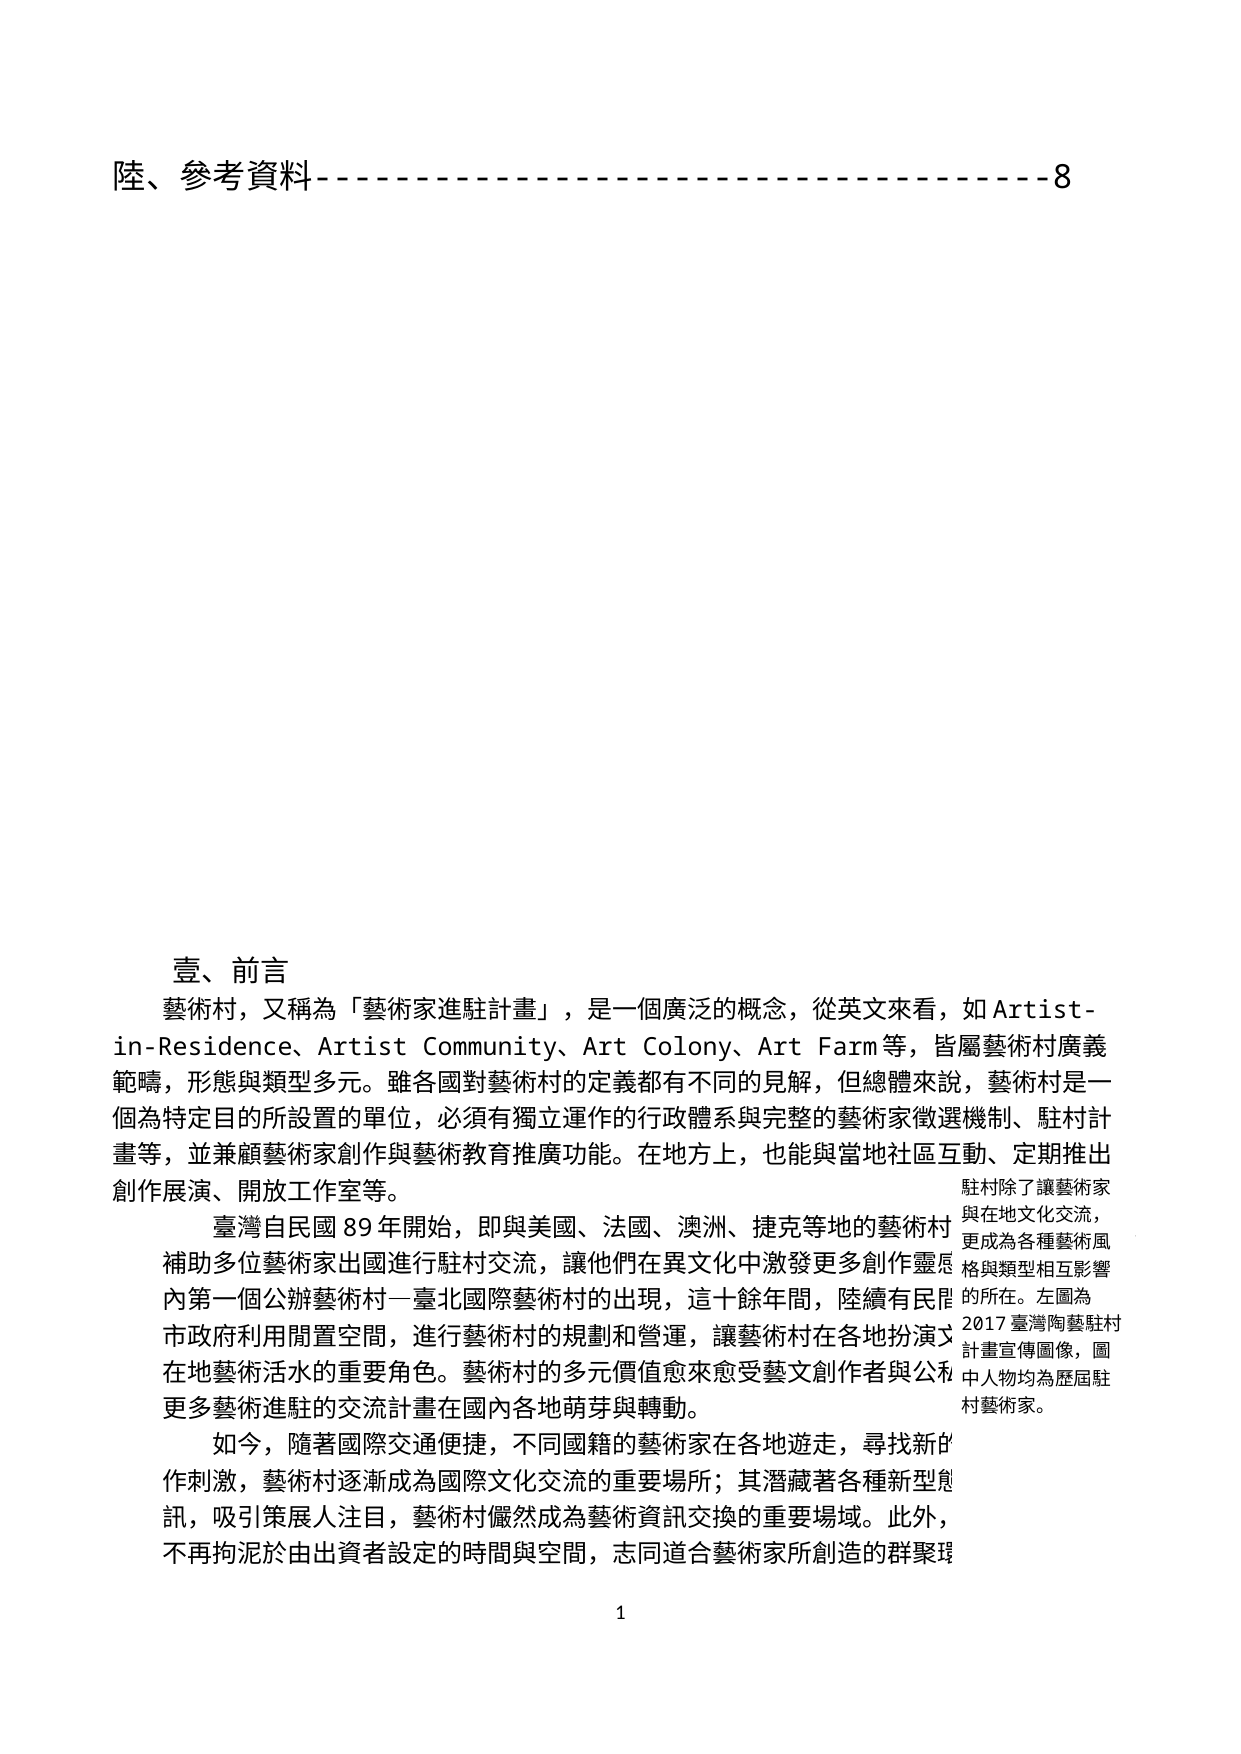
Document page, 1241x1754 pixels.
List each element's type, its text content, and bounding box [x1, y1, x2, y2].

text 壹、前言 [112, 948, 1128, 990]
text 臺灣自民國89年開始，即與美國、法國、澳洲、捷克等地的藝術村結盟，每年徵選、補助多位藝術家出國進行駐村交流，讓他們在異文化中激發更多創作靈感。隨著90年國內第一個公辦藝術村—臺北國際藝術村的出現，這十餘年間，陸續有民間團體、地方縣市政府利用閒置空間，進行藝術村的規劃和營運，讓藝術村在各地扮演文化交流、引動在地藝術活水的重要角色。藝術村的多元價值愈來愈受藝文創作者與公私立單位的重視，更多藝術進駐的交流計畫在國內各地萌芽與轉動。 [162, 1207, 952, 1425]
text 駐村除了讓藝術家與在地文化交流，更成為各種藝術風格與類型相互影響的所在。左圖為2017臺灣陶藝駐村計畫宣傳圖像，圖中人物均為歷屆駐村藝術家。 [961, 1173, 1126, 1417]
text 陸、參考資料-------------------------------------8 [112, 150, 1128, 198]
list 藝術村，又稱為「藝術家進駐計畫」，是一個廣泛的概念，從英文來看，如Artist-in-Residence、Artist Community、Art Colony、Art Farm等，皆屬藝術村廣義範疇，形態與類型多元。雖各國對藝術村的定義都有不同的見解，但總體來說，藝術村是一個為特定目的所設置的單位，必須有獨立運作的行政體系與完整的藝術家徵選機制、駐村計畫等，並兼顧藝術家創作與藝術教育推廣功能。在地方上，也能與當地社區互動、定期推出創作展演、開放工作室等。 [112, 990, 1128, 1207]
text 如今，隨著國際交通便捷，不同國籍的藝術家在各地遊走，尋找新的文化體驗和創作刺激，藝術村逐漸成為國際文化交流的重要場所；其潛藏著各種新型態實驗創作及資訊，吸引策展人注目，藝術村儼然成為藝術資訊交換的重要場域。此外，藝術村的型態不再拘泥於由出資者設定的時間與空間，志同道合藝術家所創造的群聚環境，或藝術家主持的小型藝術空間油然而生，藝術家與許多藝術計畫在不同的區域間遊走，在不同的文化背景中激盪新的創意能量。藝術村不再只是單純提供進駐與創作，而是更注重藝術創作者跨地區、跨領域的對話、交流及相互影響所帶來的正面能量。 [162, 1164, 1135, 1754]
